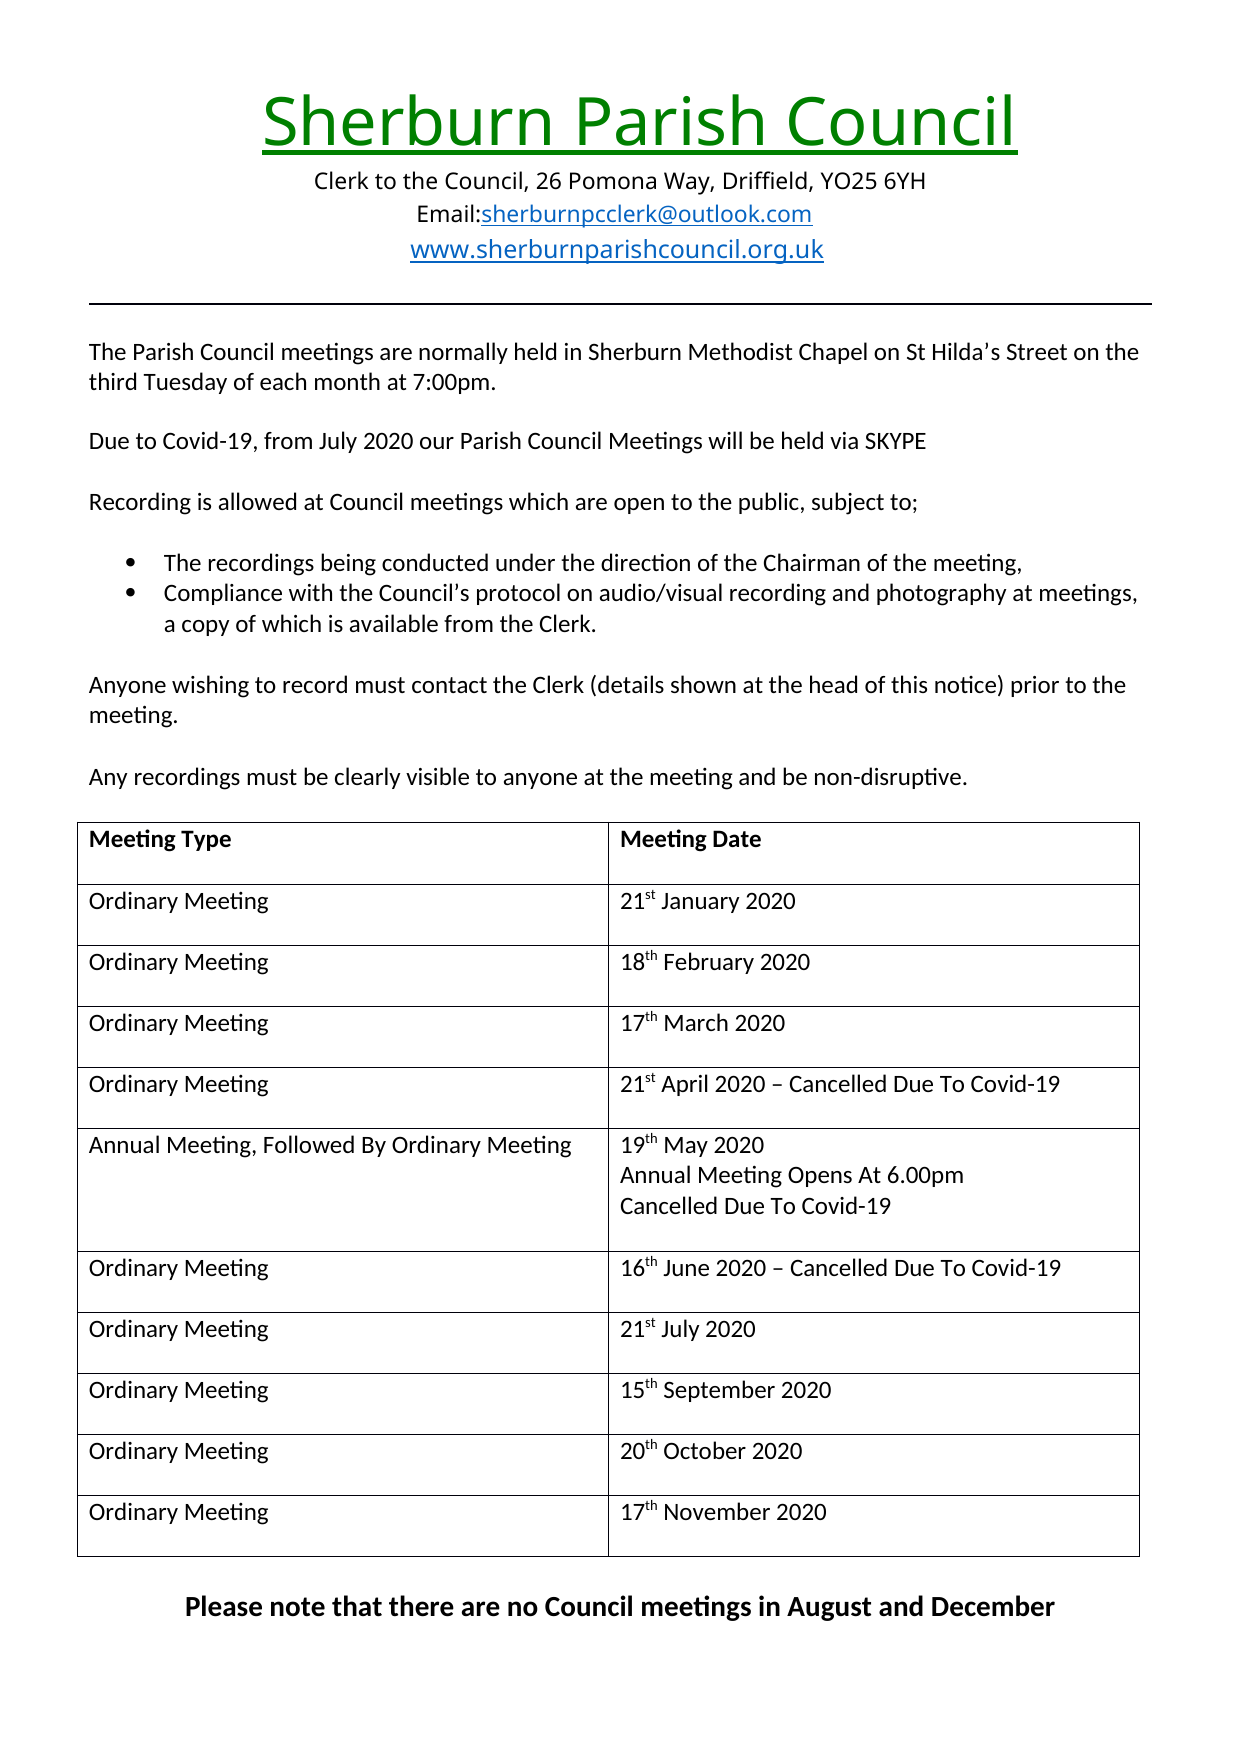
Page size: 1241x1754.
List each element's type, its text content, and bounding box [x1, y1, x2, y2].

table_cell 21st April 2020 – Cancelled Due To Covid-19 [609, 1068, 1139, 1128]
table_cell Ordinary Meeting [78, 1496, 608, 1556]
text Please note that there are no Council meetings in August and December [89, 1588, 1152, 1623]
text Due to Covid-19, from July 2020 our Parish Council Meetings will be held via SKYPE [89, 425, 1152, 455]
table_cell Ordinary Meeting [78, 946, 608, 1006]
table_cell 15th September 2020 [609, 1374, 1139, 1434]
text Anyone wishing to record must contact the Clerk (details shown at the head of this notice) prior to the meeting. [89, 669, 1152, 730]
table_cell Annual Meeting, Followed By Ordinary Meeting [78, 1129, 608, 1251]
table_cell Ordinary Meeting [78, 1252, 608, 1312]
table_cell Ordinary Meeting [78, 1374, 608, 1434]
table_cell 20th October 2020 [609, 1435, 1139, 1495]
table_cell Ordinary Meeting [78, 1068, 608, 1128]
text Email:sherburnpcclerk@outlook.com [89, 198, 1152, 230]
list The recordings being conducted under the direction of the Chairman of the meeting, [126, 547, 1152, 577]
text Any recordings must be clearly visible to anyone at the meeting and be non-disruptive. [89, 761, 1152, 791]
table_header Meeting Type [78, 823, 608, 884]
table_cell Ordinary Meeting [78, 1007, 608, 1067]
table_cell 16th June 2020 – Cancelled Due To Covid-19 [609, 1252, 1139, 1312]
text www.sherburnparishcouncil.org.uk [89, 232, 1152, 266]
table_cell 19th May 2020 Annual Meeting Opens At 6.00pm Cancelled Due To Covid-19 [609, 1129, 1139, 1251]
table_cell 21st July 2020 [609, 1313, 1139, 1373]
table_cell Ordinary Meeting [78, 885, 608, 945]
table_cell Ordinary Meeting [78, 1313, 608, 1373]
text Recording is allowed at Council meetings which are open to the public, subject to; [89, 486, 1152, 516]
text Sherburn Parish Council [89, 74, 1152, 165]
table_cell 21st January 2020 [609, 885, 1139, 945]
text The Parish Council meetings are normally held in Sherburn Methodist Chapel on St Hilda’s Street on the third Tuesday of each month at 7:00pm. [89, 336, 1152, 397]
table_cell 17th March 2020 [609, 1007, 1139, 1067]
table_header Meeting Date [609, 823, 1139, 884]
list Compliance with the Council’s protocol on audio/visual recording and photography at meetings, a copy of which is available from the Clerk. [126, 577, 1152, 638]
table_cell 17th November 2020 [609, 1496, 1139, 1556]
table_cell 18th February 2020 [609, 946, 1139, 1006]
table_cell Ordinary Meeting [78, 1435, 608, 1495]
text Clerk to the Council, 26 Pomona Way, Driffield, YO25 6YH [89, 165, 1152, 196]
